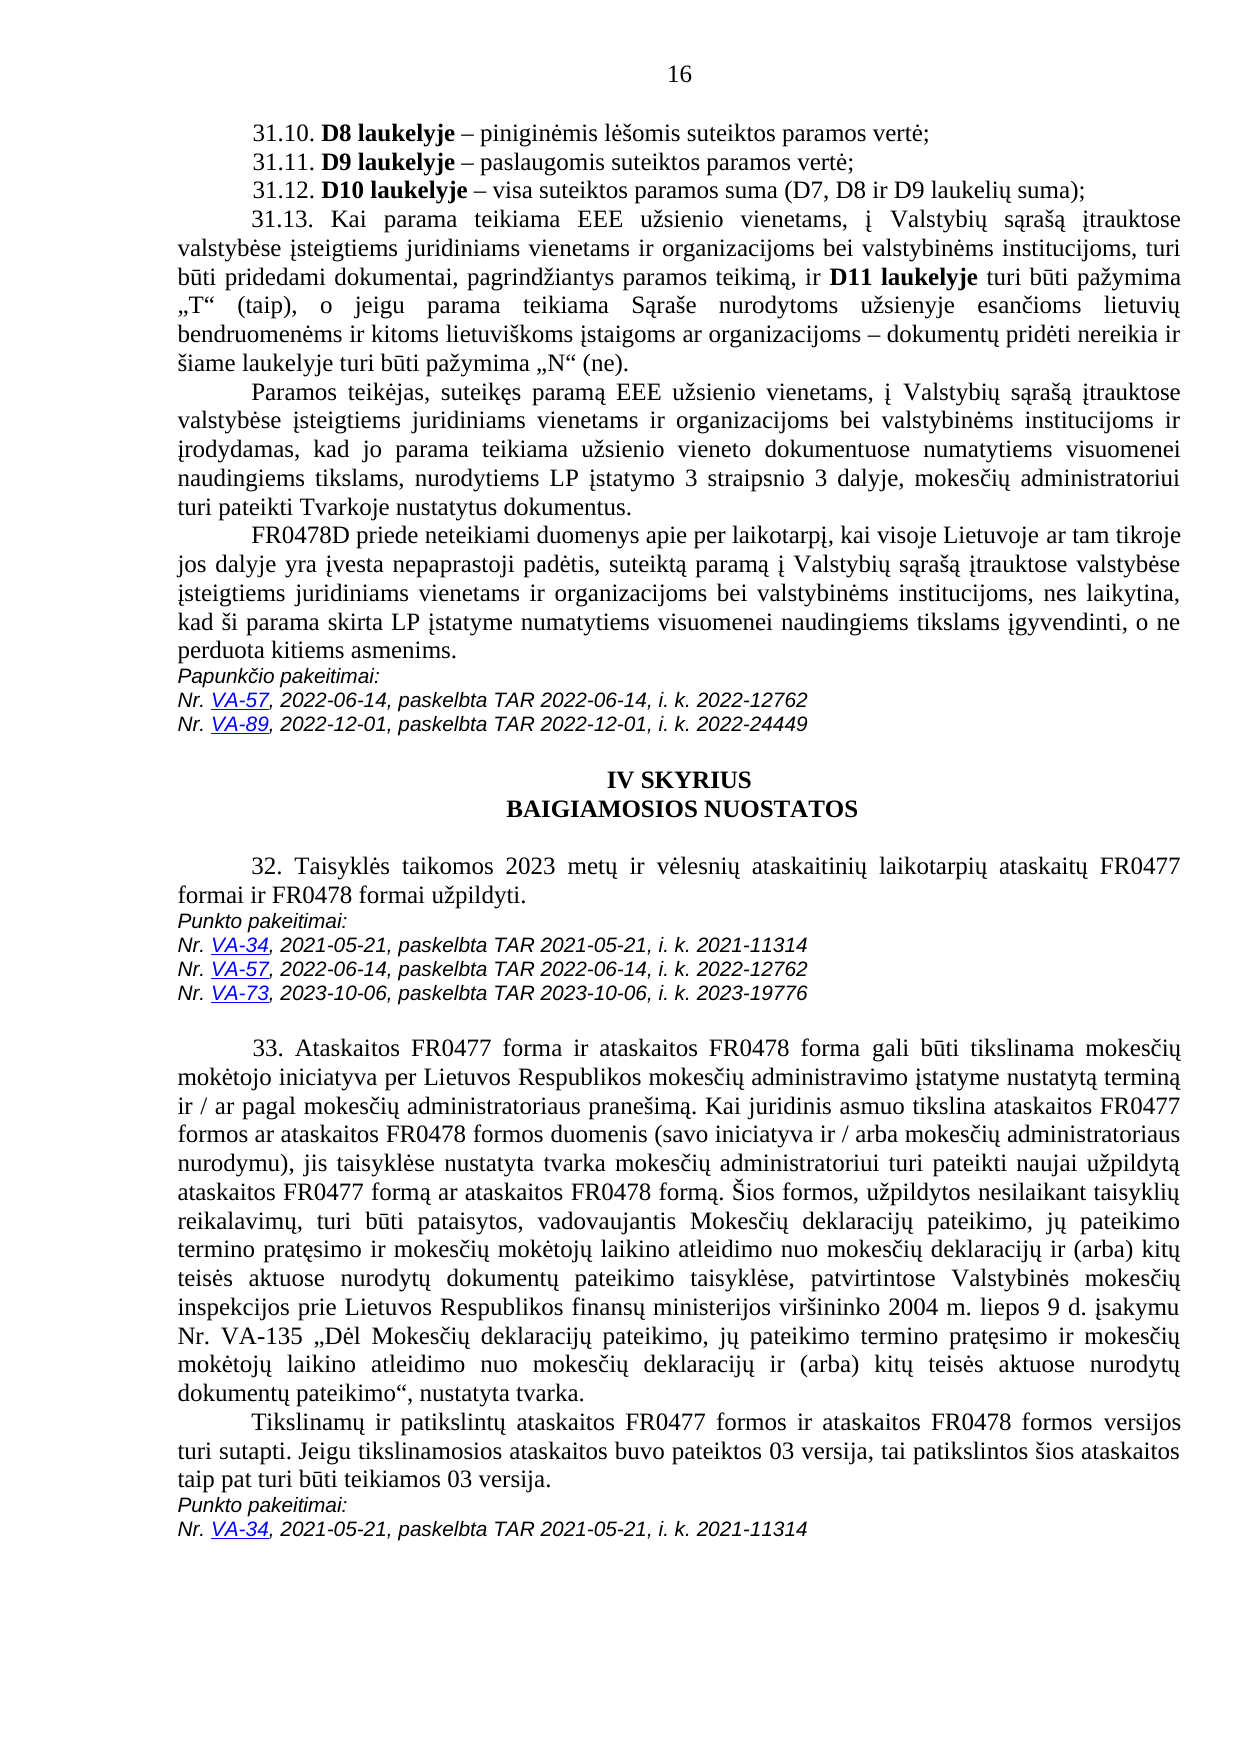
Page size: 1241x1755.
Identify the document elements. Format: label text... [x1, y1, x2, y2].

text Nr. VA-34, 2021-05-21, paskelbta TAR 2021-05-21, i. k. 2021-11314 [177, 1517, 1181, 1541]
text 31.13. Kai parama teikiama EEE užsienio vienetams, į Valstybių sąrašą įtrauktose valstybėse įsteigtiems juridiniams vienetams ir organizacijoms bei valstybinėms institucijoms, turi būti pridedami dokumentai, pagrindžiantys paramos teikimą, ir D11 laukelyje turi būti pažymima „T“ (taip), o jeigu parama teikiama Sąraše nurodytoms užsienyje esančioms lietuvių bendruomenėms ir kitoms lietuviškoms įstaigoms ar organizacijoms – dokumentų pridėti nereikia ir šiame laukelyje turi būti pažymima „N“ (ne). [177, 204, 1181, 377]
text 31.12. D10 laukelyje – visa suteiktos paramos suma (D7, D8 ir D9 laukelių suma); [177, 176, 1181, 204]
text Punkto pakeitimai: [177, 1493, 1181, 1517]
text Nr. VA-34, 2021-05-21, paskelbta TAR 2021-05-21, i. k. 2021-11314 [177, 933, 1181, 957]
text Nr. VA-73, 2023-10-06, paskelbta TAR 2023-10-06, i. k. 2023-19776 [177, 981, 1181, 1004]
text 32. Taisyklės taikomos 2023 metų ir vėlesnių ataskaitinių laikotarpių ataskaitų FR0477 formai ir FR0478 formai užpildyti. [177, 851, 1181, 909]
text Tikslinamų ir patikslintų ataskaitos FR0477 formos ir ataskaitos FR0478 formos versijos turi sutapti. Jeigu tikslinamosios ataskaitos buvo pateiktos 03 versija, tai patikslintos šios ataskaitos taip pat turi būti teikiamos 03 versija. [177, 1407, 1181, 1493]
text 31.10. D8 laukelyje – piniginėmis lėšomis suteiktos paramos vertė; [177, 118, 1181, 147]
text BAIGIAMOSIOS NUOSTATOS [177, 794, 1181, 822]
text Paramos teikėjas, suteikęs paramą EEE užsienio vienetams, į Valstybių sąrašą įtrauktose valstybėse įsteigtiems juridiniams vienetams ir organizacijoms bei valstybinėms institucijoms ir įrodydamas, kad jo parama teikiama užsienio vieneto dokumentuose numatytiems visuomenei naudingiems tikslams, nurodytiems LP įstatymo 3 straipsnio 3 dalyje, mokesčių administratoriui turi pateikti Tvarkoje nustatytus dokumentus. [177, 377, 1181, 521]
text FR0478D priede neteikiami duomenys apie per laikotarpį, kai visoje Lietuvoje ar tam tikroje jos dalyje yra įvesta nepaprastoji padėtis, suteiktą paramą į Valstybių sąrašą įtrauktose valstybėse įsteigtiems juridiniams vienetams ir organizacijoms bei valstybinėms institucijoms, nes laikytina, kad ši parama skirta LP įstatyme numatytiems visuomenei naudingiems tikslams įgyvendinti, o ne perduota kitiems asmenims. [177, 521, 1181, 664]
text Nr. VA-89, 2022-12-01, paskelbta TAR 2022-12-01, i. k. 2022-24449 [177, 712, 1181, 736]
text 31.11. D9 laukelyje – paslaugomis suteiktos paramos vertė; [177, 147, 1181, 176]
text Punkto pakeitimai: [177, 909, 1181, 933]
text Nr. VA-57, 2022-06-14, paskelbta TAR 2022-06-14, i. k. 2022-12762 [177, 688, 1181, 712]
text 33. Ataskaitos FR0477 forma ir ataskaitos FR0478 forma gali būti tikslinama mokesčių mokėtojo iniciatyva per Lietuvos Respublikos mokesčių administravimo įstatyme nustatytą terminą ir / ar pagal mokesčių administratoriaus pranešimą. Kai juridinis asmuo tikslina ataskaitos FR0477 formos ar ataskaitos FR0478 formos duomenis (savo iniciatyva ir / arba mokesčių administratoriaus nurodymu), jis taisyklėse nustatyta tvarka mokesčių administratoriui turi pateikti naujai užpildytą ataskaitos FR0477 formą ar ataskaitos FR0478 formą. Šios formos, užpildytos nesilaikant taisyklių reikalavimų, turi būti pataisytos, vadovaujantis Mokesčių deklaracijų pateikimo, jų pateikimo termino pratęsimo ir mokesčių mokėtojų laikino atleidimo nuo mokesčių deklaracijų ir (arba) kitų teisės aktuose nurodytų dokumentų pateikimo taisyklėse, patvirtintose Valstybinės mokesčių inspekcijos prie Lietuvos Respublikos finansų ministerijos viršininko 2004 m. liepos 9 d. įsakymu Nr. VA-135 „Dėl Mokesčių deklaracijų pateikimo, jų pateikimo termino pratęsimo ir mokesčių mokėtojų laikino atleidimo nuo mokesčių deklaracijų ir (arba) kitų teisės aktuose nurodytų dokumentų pateikimo“, nustatyta tvarka. [177, 1033, 1181, 1407]
text IV SKYRIUS [177, 765, 1181, 794]
text Papunkčio pakeitimai: [177, 664, 1181, 688]
text Nr. VA-57, 2022-06-14, paskelbta TAR 2022-06-14, i. k. 2022-12762 [177, 957, 1181, 981]
